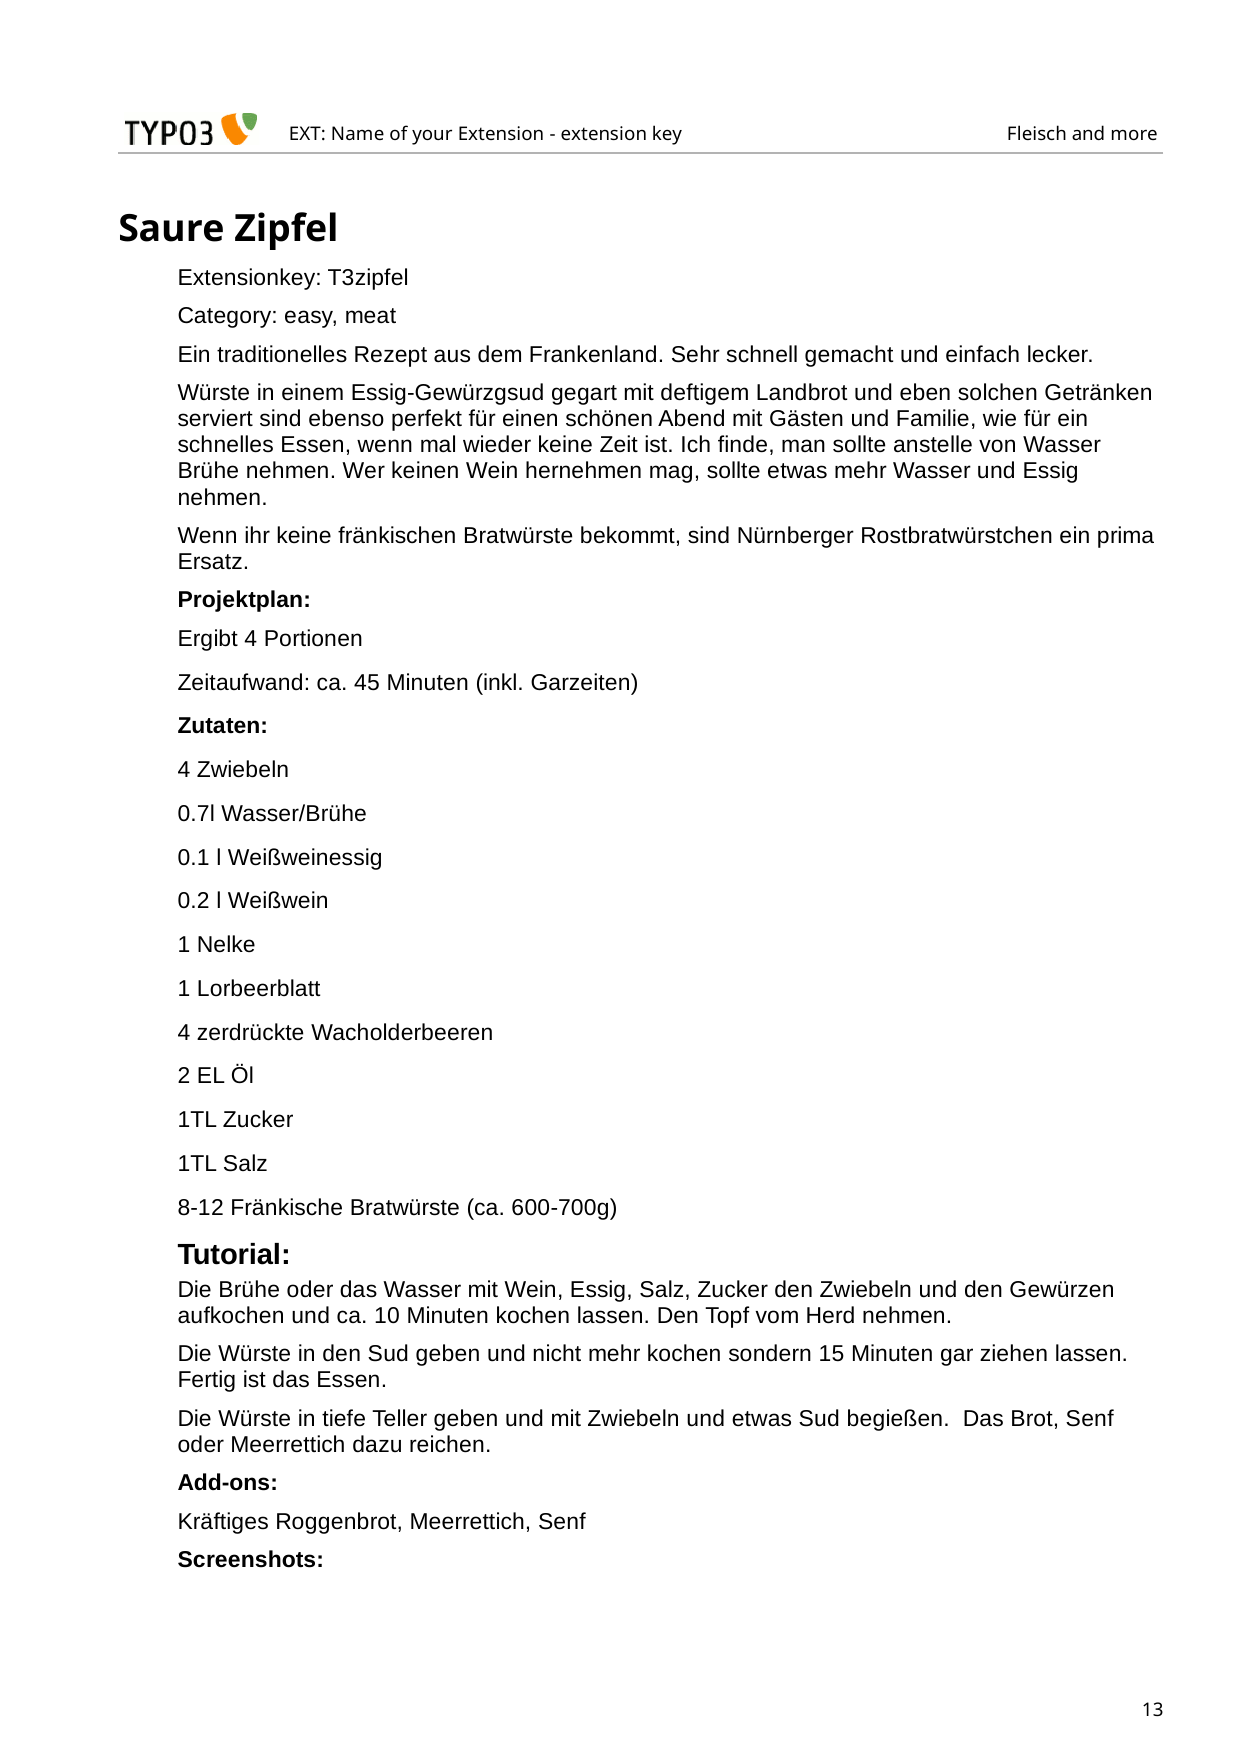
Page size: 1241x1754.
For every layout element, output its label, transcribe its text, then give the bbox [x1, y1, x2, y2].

text 0.7l Wasser/Brühe [177, 800, 1163, 826]
picture [124, 112, 260, 145]
text 1 Nelke [177, 931, 1163, 957]
text 1TL Salz [177, 1150, 1163, 1176]
text 1TL Zucker [177, 1106, 1163, 1132]
text Würste in einem Essig-Gewürzgsud gegart mit deftigem Landbrot und eben solchen Getränken serviert sind ebenso perfekt für einen schönen Abend mit Gästen und Familie, wie für ein schnelles Essen, wenn mal wieder keine Zeit ist. Ich finde, man sollte anstelle von Wasser Brühe nehmen. Wer keinen Wein hernehmen mag, sollte etwas mehr Wasser und Essig nehmen. [177, 380, 1163, 510]
text Ein traditionelles Rezept aus dem Frankenland. Sehr schnell gemacht und einfach lecker. [177, 341, 1163, 367]
text Die Brühe oder das Wasser mit Wein, Essig, Salz, Zucker den Zwiebeln und den Gewürzen aufkochen und ca. 10 Minuten kochen lassen. Den Topf vom Herd nehmen. [177, 1276, 1163, 1328]
text Die Würste in den Sud geben und nicht mehr kochen sondern 15 Minuten gar ziehen lassen. Fertig ist das Essen. [177, 1341, 1163, 1393]
text Zutaten: [177, 713, 1163, 739]
text Screenshots: [177, 1546, 1163, 1572]
text Zeitaufwand: ca. 45 Minuten (inkl. Garzeiten) [177, 669, 1163, 695]
text 8-12 Fränkische Bratwürste (ca. 600-700g) [177, 1194, 1163, 1220]
text 0.1 l Weißweinessig [177, 844, 1163, 870]
text Die Würste in tiefe Teller geben und mit Zwiebeln und etwas Sud begießen. Das Brot, Senf oder Meerrettich dazu reichen. [177, 1405, 1163, 1457]
text 1 Lorbeerblatt [177, 975, 1163, 1001]
text 4 zerdrückte Wacholderbeeren [177, 1019, 1163, 1045]
subtitle Saure Zipfel [118, 202, 1163, 253]
subtitle Tutorial: [177, 1238, 1163, 1270]
text Projektplan: [177, 587, 1163, 613]
text Category: easy, meat [177, 303, 1163, 329]
text Add-ons: [177, 1469, 1163, 1496]
text Kräftiges Roggenbrot, Meerrettich, Senf [177, 1508, 1163, 1534]
text 4 Zwiebeln [177, 756, 1163, 782]
text Wenn ihr keine fränkischen Bratwürste bekommt, sind Nürnberger Rostbratwürstchen ein prima Ersatz. [177, 522, 1163, 574]
text 0.2 l Weißwein [177, 888, 1163, 914]
text 2 EL Öl [177, 1063, 1163, 1089]
text Extensionkey: T3zipfel [177, 264, 1163, 290]
text Ergibt 4 Portionen [177, 625, 1163, 651]
